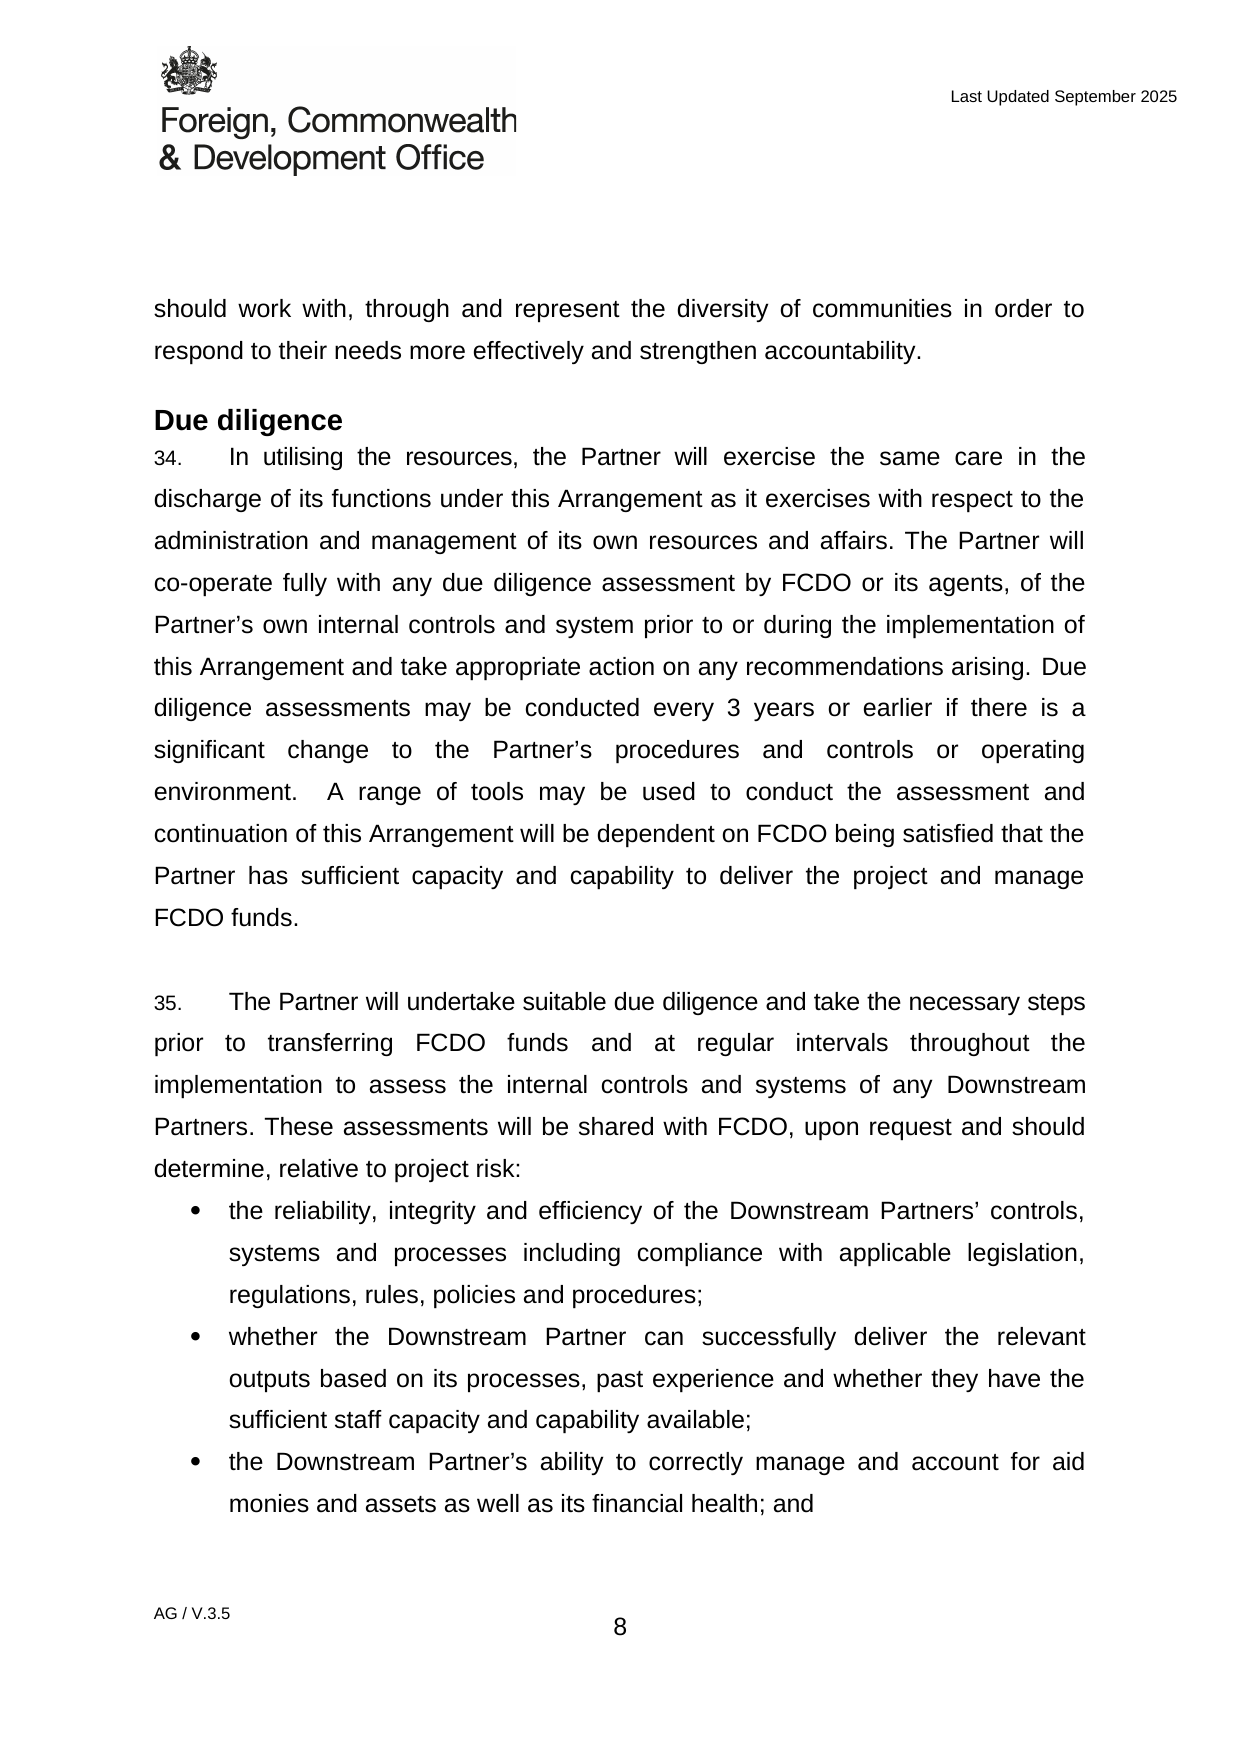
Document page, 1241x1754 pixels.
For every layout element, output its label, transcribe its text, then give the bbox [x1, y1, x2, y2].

list whether the Downstream Partner can successfully deliver the relevant outputs based on its processes, past experience and whether they have the sufficient staff capacity and capability available; [191, 1322, 1087, 1434]
list the reliability, integrity and efficiency of the Downstream Partners’ controls, systems and processes including compliance with applicable legislation, regulations, rules, policies and procedures; [191, 1197, 1087, 1308]
list the Downstream Partner’s ability to correctly manage and account for aid monies and assets as well as its financial health; and [191, 1448, 1087, 1518]
list The Partner will undertake suitable due diligence and take the necessary steps prior to transferring FCDO funds and at regular intervals throughout the implementation to assess the internal controls and systems of any Downstream Partners. These assessments will be shared with FCDO, upon request and should determine, relative to project risk: [153, 987, 1087, 1183]
list In utilising the resources, the Partner will exercise the same care in the discharge of its functions under this Arrangement as it exercises with respect to the administration and management of its own resources and affairs. The Partner will co-operate fully with any due diligence assessment by FCDO or its agents, of the Partner’s own internal controls and system prior to or during the implementation of this Arrangement and take appropriate action on any recommendations arising. Due diligence assessments may be conducted every 3 years or earlier if there is a significant change to the Partner’s procedures and controls or operating environment. A range of tools may be used to conduct the assessment and continuation of this Arrangement will be dependent on FCDO being satisfied that the Partner has sufficient capacity and capability to deliver the project and manage FCDO funds. [153, 443, 1087, 931]
subtitle Due diligence [153, 404, 1087, 437]
picture [157, 46, 517, 176]
list should work with, through and represent the diversity of communities in order to respond to their needs more effectively and strengthen accountability. [153, 295, 1087, 365]
